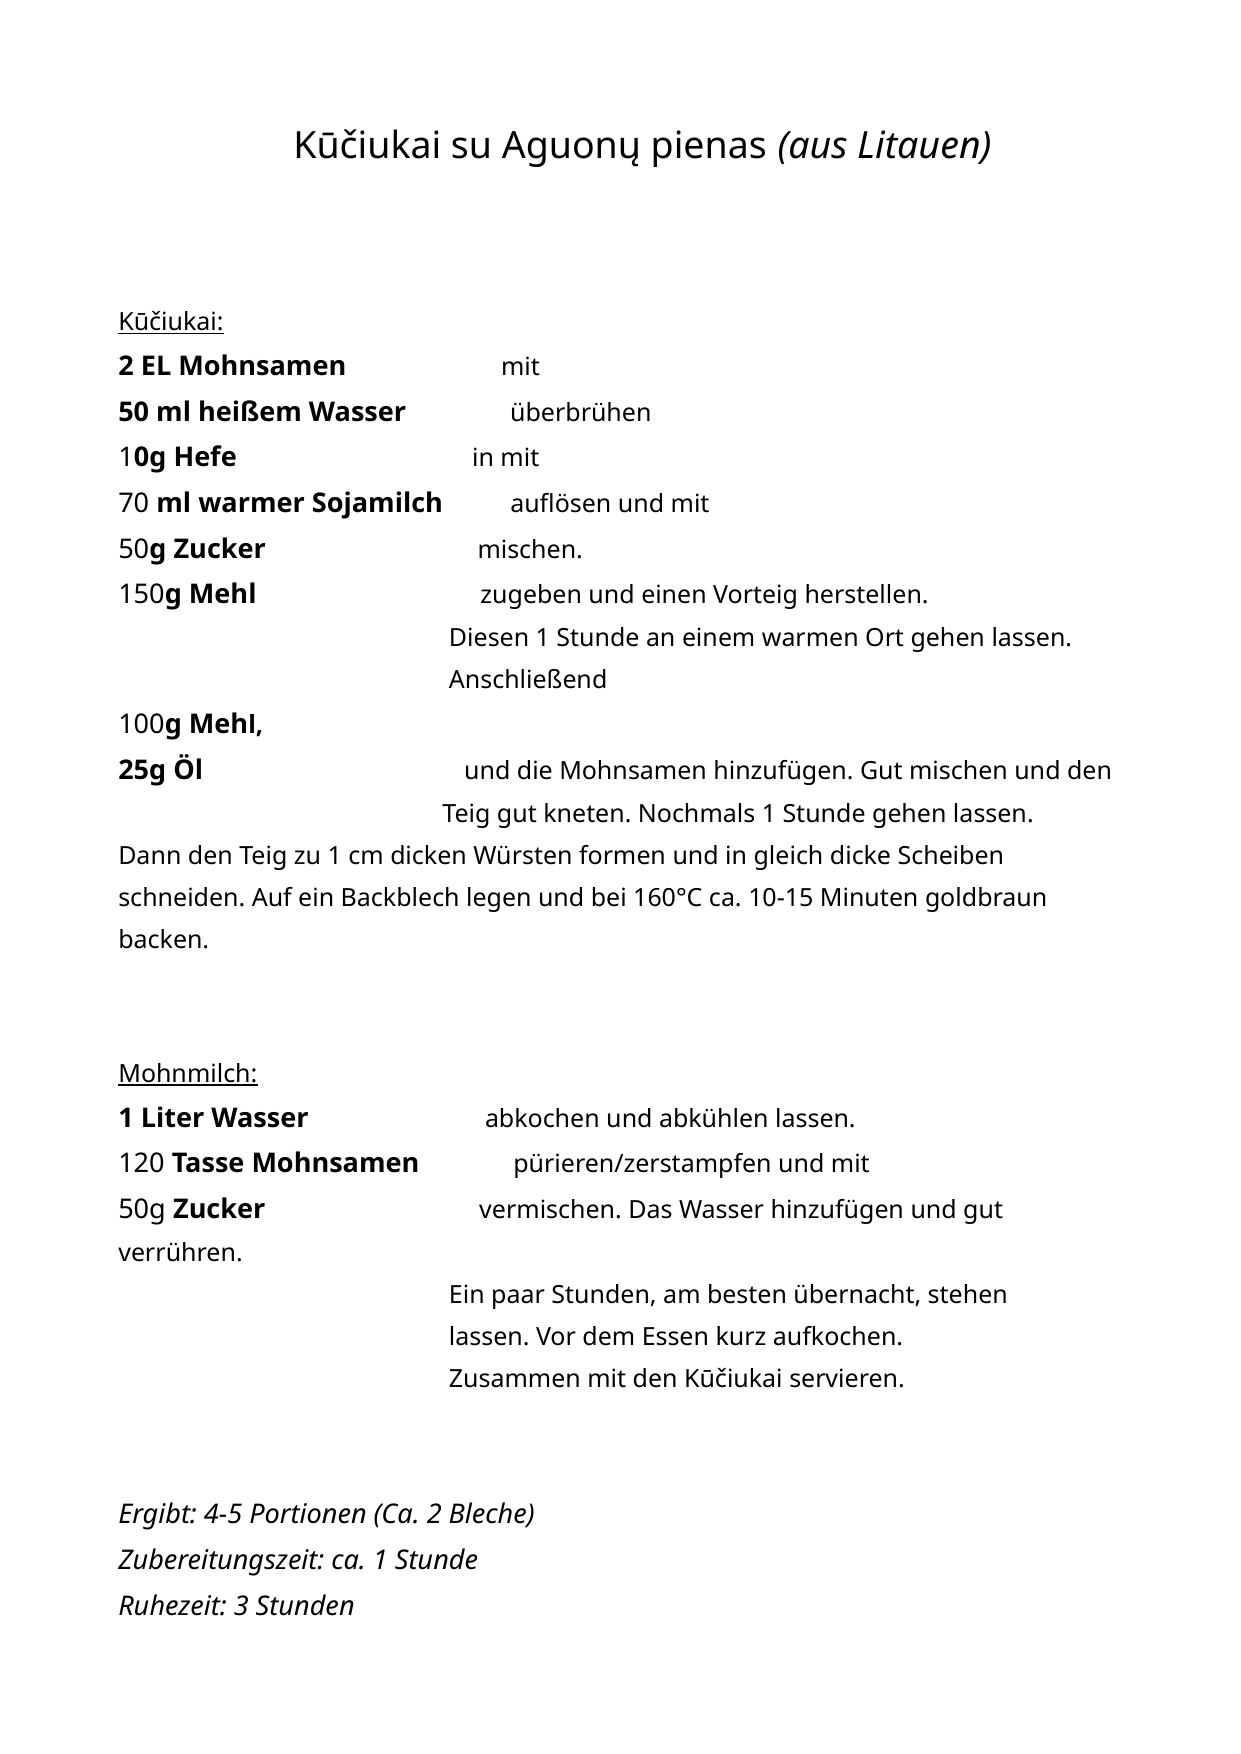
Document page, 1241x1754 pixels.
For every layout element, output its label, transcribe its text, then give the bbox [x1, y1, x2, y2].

text Kūčiukai su Aguonų pienas (aus Litauen) Kūčiukai: 2 EL Mohnsamen mit 50 ml heißem Wasser überbrühen 10g Hefe in mit 70 ml warmer Sojamilch auflösen und mit 50g Zucker mischen. 150g Mehl zugeben und einen Vorteig herstellen. Diesen 1 Stunde an einem warmen Ort gehen lassen. Anschließend 100g Mehl, 25g Öl und die Mohnsamen hinzufügen. Gut mischen und den Teig gut kneten. Nochmals 1 Stunde gehen lassen. Dann den Teig zu 1 cm dicken Würsten formen und in gleich dicke Scheiben schneiden. Auf ein Backblech legen und bei 160°C ca. 10-15 Minuten goldbraun backen. Mohnmilch: 1 Liter Wasser abkochen und abkühlen lassen. 120 Tasse Mohnsamen pürieren/zerstampfen und mit 50g Zucker vermischen. Das Wasser hinzufügen und gut verrühren. Ein paar Stunden, am besten übernacht, stehen lassen. Vor dem Essen kurz aufkochen. Zusammen mit den Kūčiukai servieren. Ergibt: 4-5 Portionen (Ca. 2 Bleche) Zubereitungszeit: ca. 1 Stunde Ruhezeit: 3 Stunden [118, 118, 1122, 1623]
